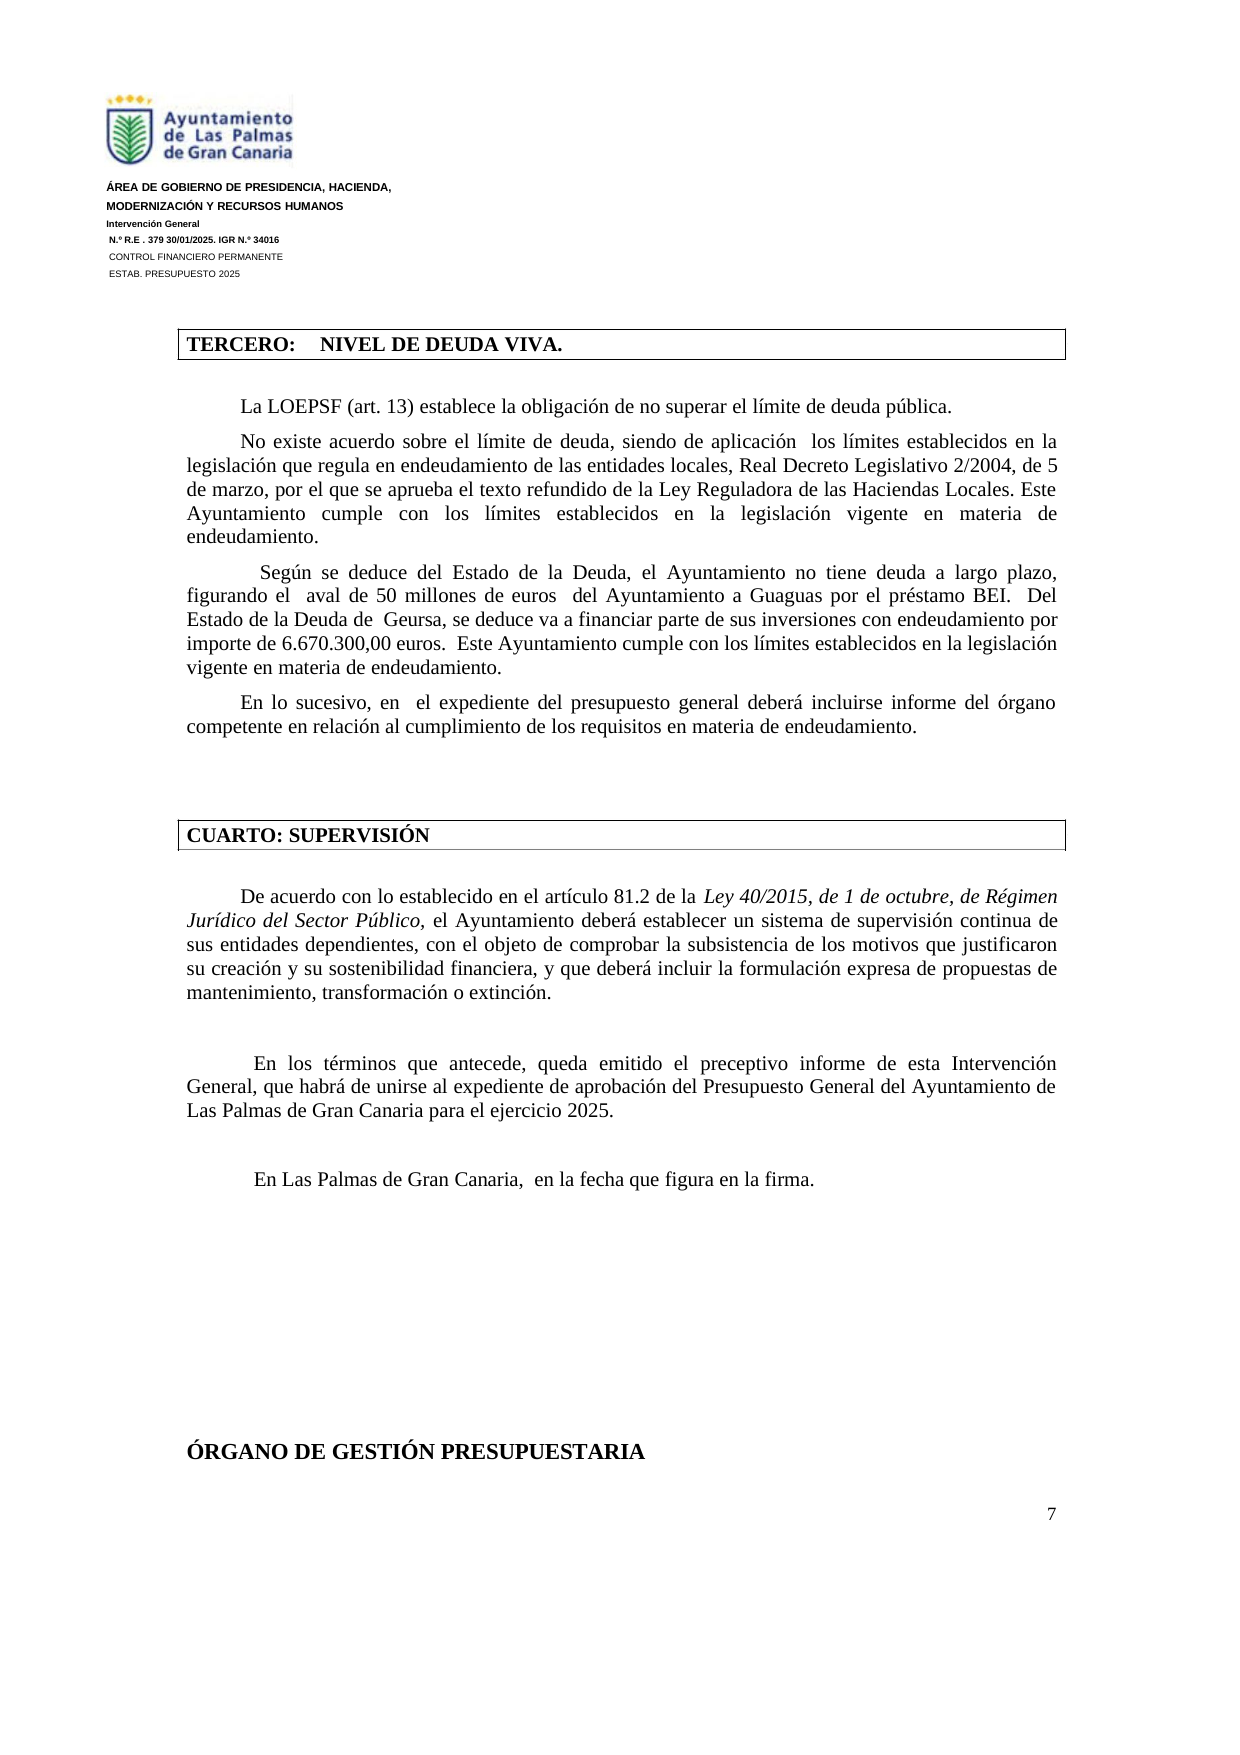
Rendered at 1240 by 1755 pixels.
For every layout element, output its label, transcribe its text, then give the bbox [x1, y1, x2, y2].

text ÓRGANO DE GESTIÓN PRESUPUESTARIA [186, 1439, 670, 1464]
text legislación que regula en endeudamiento de las entidades locales, Real Decreto Legislativo 2/2004, de 5 [186, 454, 1080, 477]
text vigente en materia de endeudamiento. [186, 656, 1080, 679]
text La LOEPSF (art. 13) establece la obligación de no superar el límite de deuda pública. [240, 395, 975, 418]
text Estado de la Deuda de Geursa, se deduce va a financiar parte de sus inversiones con endeudamiento por [186, 608, 1080, 632]
text MODERNIZACIÓN Y RECURSOS HUMANOS [106, 200, 367, 213]
text figurando el aval de 50 millones de euros del Ayuntamiento a Guaguas por el préstamo BEI. Del [186, 584, 1080, 608]
text de marzo, por el que se aprueba el texto refundido de la Ley Reguladora de las Haciendas Locales. Este [186, 478, 1080, 501]
text En lo sucesivo, en el expediente del presupuesto general deberá incluirse informe del órgano [240, 691, 1079, 714]
text 7 [1047, 1503, 1081, 1524]
text De acuerdo con lo establecido en el artículo 81.2 de la Ley 40/2015, de 1 de octubre, de Régimen [240, 886, 1080, 909]
text CUARTO: SUPERVISIÓN [186, 824, 455, 847]
text sus entidades dependientes, con el objeto de comprobar la subsistencia de los motivos que justificaron [186, 933, 1080, 956]
text No existe acuerdo sobre el límite de deuda, siendo de aplicación los límites establecidos en la [240, 430, 1080, 453]
text Jurídico del Sector Público, el Ayuntamiento deberá establecer un sistema de supervisión continua de [186, 909, 1080, 933]
text competente en relación al cumplimiento de los requisitos en materia de endeudamiento. [186, 715, 1079, 738]
text ÁREA DE GOBIERNO DE PRESIDENCIA, HACIENDA, [106, 182, 415, 194]
text N.º R.E . 379 30/01/2025. IGR N.º 34016 [109, 236, 309, 246]
text endeudamiento. [186, 526, 1080, 548]
text General, que habrá de unirse al expediente de aprobación del Presupuesto General del Ayuntamiento de [186, 1076, 1079, 1098]
text Las Palmas de Gran Canaria para el ejercicio 2025. [186, 1099, 1079, 1122]
text CONTROL FINANCIERO PERMANENTE [109, 252, 309, 263]
text Intervención General [106, 219, 367, 229]
text TERCERO: NIVEL DE DEUDA VIVA. [186, 333, 587, 356]
text ESTAB. PRESUPUESTO 2025 [109, 269, 309, 280]
text importe de 6.670.300,00 euros. Este Ayuntamiento cumple con los límites establecidos en la legislación [186, 632, 1080, 655]
text Ayuntamiento cumple con los límites establecidos en la legislación vigente en materia de [186, 502, 1080, 525]
text su creación y su sostenibilidad financiera, y que deberá incluir la formulación expresa de propuestas de [186, 957, 1080, 980]
text En Las Palmas de Gran Canaria, en la fecha que figura en la firma. [253, 1168, 838, 1191]
text Según se deduce del Estado de la Deuda, el Ayuntamiento no tiene deuda a largo plazo, [259, 561, 1080, 584]
text mantenimiento, transformación o extinción. [186, 981, 1080, 1004]
text En los términos que antecede, queda emitido el preceptivo informe de esta Intervención [253, 1052, 1079, 1074]
